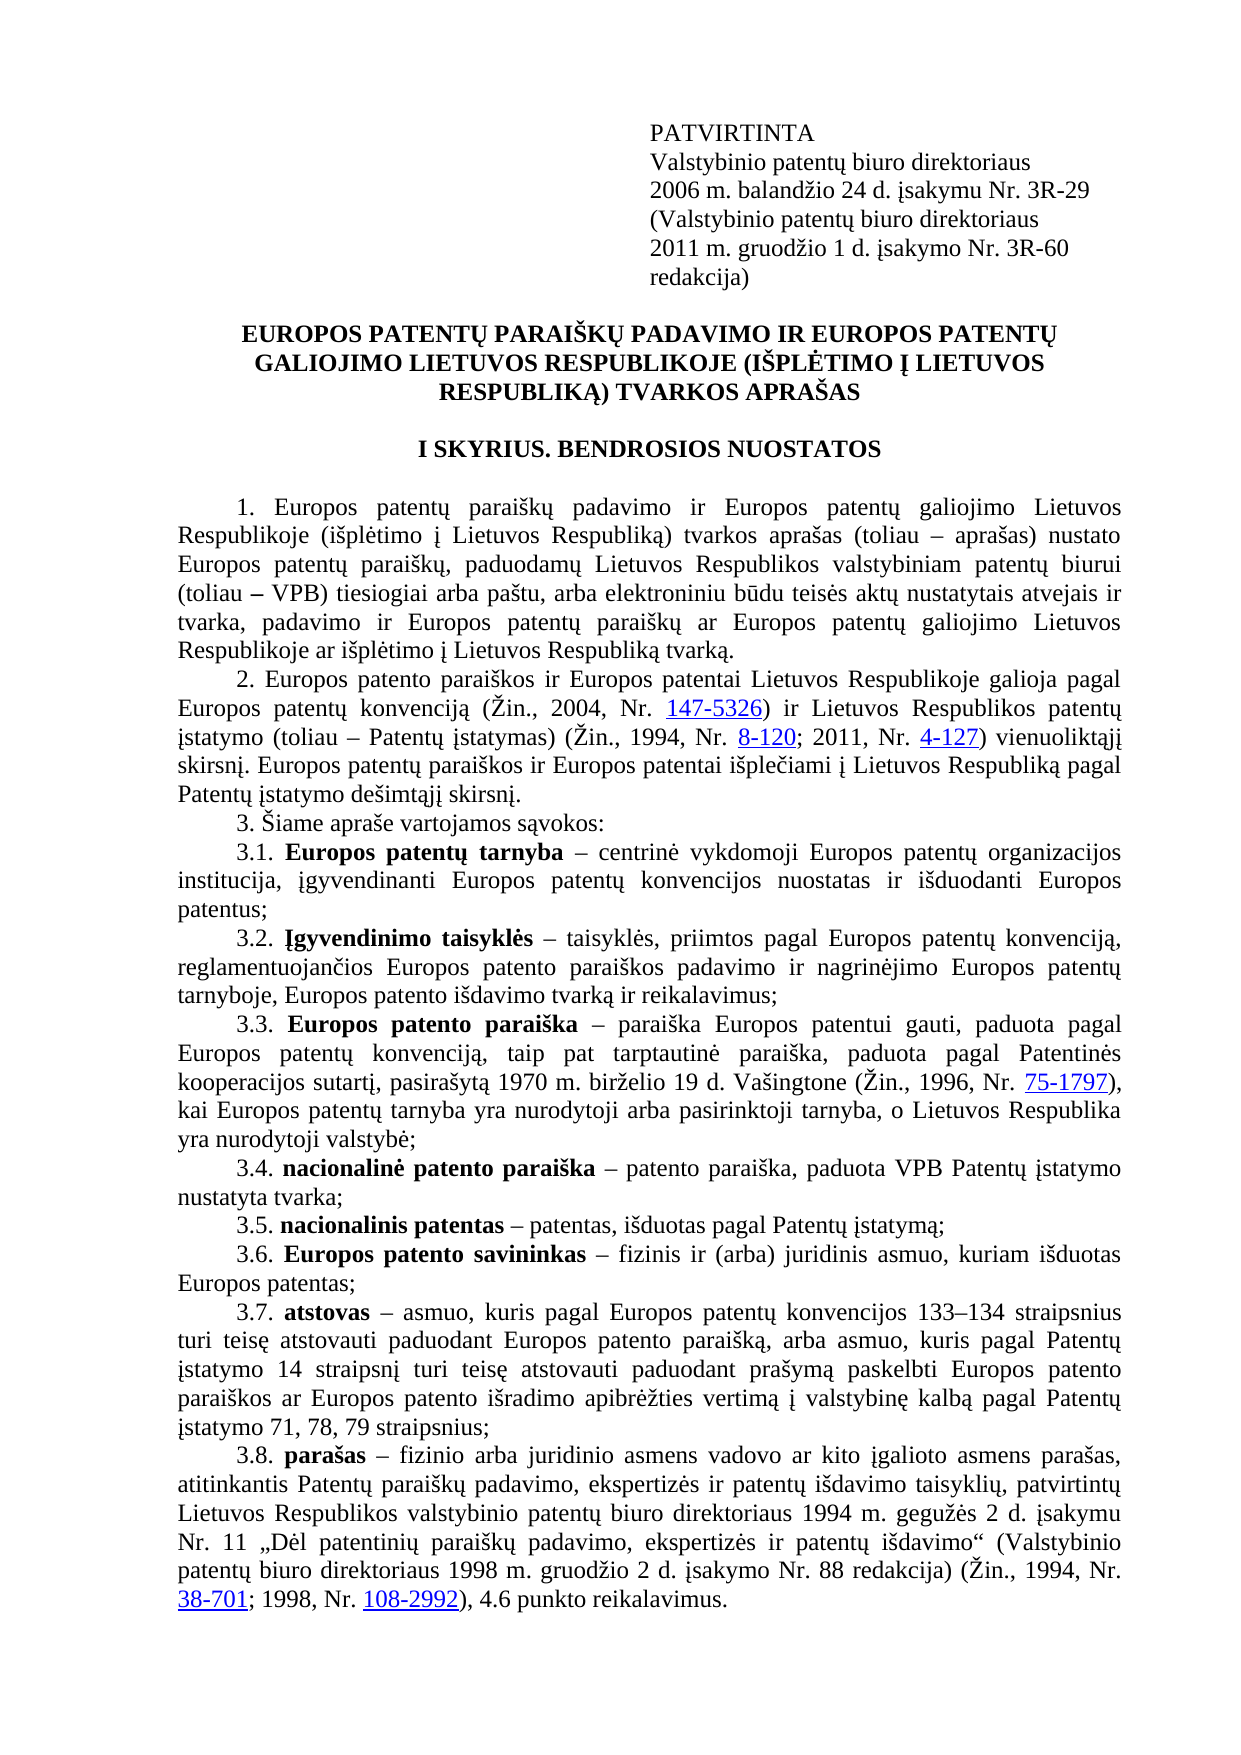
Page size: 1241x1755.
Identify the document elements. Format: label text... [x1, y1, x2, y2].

text I SKYRIUS. BENDROSIOS NUOSTATOS [177, 434, 1122, 463]
text 3. Šiame apraše vartojamos sąvokos: [177, 808, 1122, 837]
text 1. Europos patentų paraiškų padavimo ir Europos patentų galiojimo Lietuvos Respublikoje (išplėtimo į Lietuvos Respubliką) tvarkos aprašas (toliau – aprašas) nustato Europos patentų paraiškų, paduodamų Lietuvos Respublikos valstybiniam patentų biurui (toliau – VPB) tiesiogiai arba paštu, arba elektroniniu būdu teisės aktų nustatytais atvejais ir tvarka, padavimo ir Europos patentų paraiškų ar Europos patentų galiojimo Lietuvos Respublikoje ar išplėtimo į Lietuvos Respubliką tvarką. [177, 492, 1122, 664]
text 3.6. Europos patento savininkas – fizinis ir (arba) juridinis asmuo, kuriam išduotas Europos patentas; [177, 1239, 1122, 1297]
text 3.1. Europos patentų tarnyba – centrinė vykdomoji Europos patentų organizacijos institucija, įgyvendinanti Europos patentų konvencijos nuostatas ir išduodanti Europos patentus; [177, 837, 1122, 923]
text PATVIRTINTA [649, 118, 1122, 147]
text EUROPOS PATENTŲ PARAIŠKŲ PADAVIMO IR EUROPOS PATENTŲ GALIOJIMO LIETUVOS RESPUBLIKOJE (IŠPLĖTIMO Į LIETUVOS RESPUBLIKĄ) TVARKOS APRAŠAS [177, 319, 1122, 406]
text 3.4. nacionalinė patento paraiška – patento paraiška, paduota VPB Patentų įstatymo nustatyta tvarka; [177, 1153, 1122, 1211]
text (Valstybinio patentų biuro direktoriaus [649, 204, 1122, 233]
text Valstybinio patentų biuro direktoriaus [649, 147, 1122, 176]
text 3.2. Įgyvendinimo taisyklės – taisyklės, priimtos pagal Europos patentų konvenciją, reglamentuojančios Europos patento paraiškos padavimo ir nagrinėjimo Europos patentų tarnyboje, Europos patento išdavimo tvarką ir reikalavimus; [177, 923, 1122, 1009]
text 3.5. nacionalinis patentas – patentas, išduotas pagal Patentų įstatymą; [177, 1211, 1122, 1239]
text 3.8. parašas – fizinio arba juridinio asmens vadovo ar kito įgalioto asmens parašas, atitinkantis Patentų paraiškų padavimo, ekspertizės ir patentų išdavimo taisyklių, patvirtintų Lietuvos Respublikos valstybinio patentų biuro direktoriaus 1994 m. gegužės 2 d. įsakymu Nr. 11 „Dėl patentinių paraiškų padavimo, ekspertizės ir patentų išdavimo“ (Valstybinio patentų biuro direktoriaus 1998 m. gruodžio 2 d. įsakymo Nr. 88 redakcija) (Žin., 1994, Nr. 38-701; 1998, Nr. 108-2992), 4.6 punkto reikalavimus. [177, 1441, 1122, 1613]
text 2006 m. balandžio 24 d. įsakymu Nr. 3R-29 [649, 176, 1122, 204]
text 3.7. atstovas – asmuo, kuris pagal Europos patentų konvencijos 133–134 straipsnius turi teisę atstovauti paduodant Europos patento paraišką, arba asmuo, kuris pagal Patentų įstatymo 14 straipsnį turi teisę atstovauti paduodant prašymą paskelbti Europos patento paraiškos ar Europos patento išradimo apibrėžties vertimą į valstybinę kalbą pagal Patentų įstatymo 71, 78, 79 straipsnius; [177, 1297, 1122, 1441]
text 2. Europos patento paraiškos ir Europos patentai Lietuvos Respublikoje galioja pagal Europos patentų konvenciją (Žin., 2004, Nr. 147-5326) ir Lietuvos Respublikos patentų įstatymo (toliau – Patentų įstatymas) (Žin., 1994, Nr. 8-120; 2011, Nr. 4-127) vienuoliktąjį skirsnį. Europos patentų paraiškos ir Europos patentai išplečiami į Lietuvos Respubliką pagal Patentų įstatymo dešimtąjį skirsnį. [177, 664, 1122, 808]
text 2011 m. gruodžio 1 d. įsakymo Nr. 3R-60 redakcija) [649, 233, 1122, 291]
text 3.3. Europos patento paraiška – paraiška Europos patentui gauti, paduota pagal Europos patentų konvenciją, taip pat tarptautinė paraiška, paduota pagal Patentinės kooperacijos sutartį, pasirašytą 1970 m. birželio 19 d. Vašingtone (Žin., 1996, Nr. 75-1797), kai Europos patentų tarnyba yra nurodytoji arba pasirinktoji tarnyba, o Lietuvos Respublika yra nurodytoji valstybė; [177, 1009, 1122, 1153]
